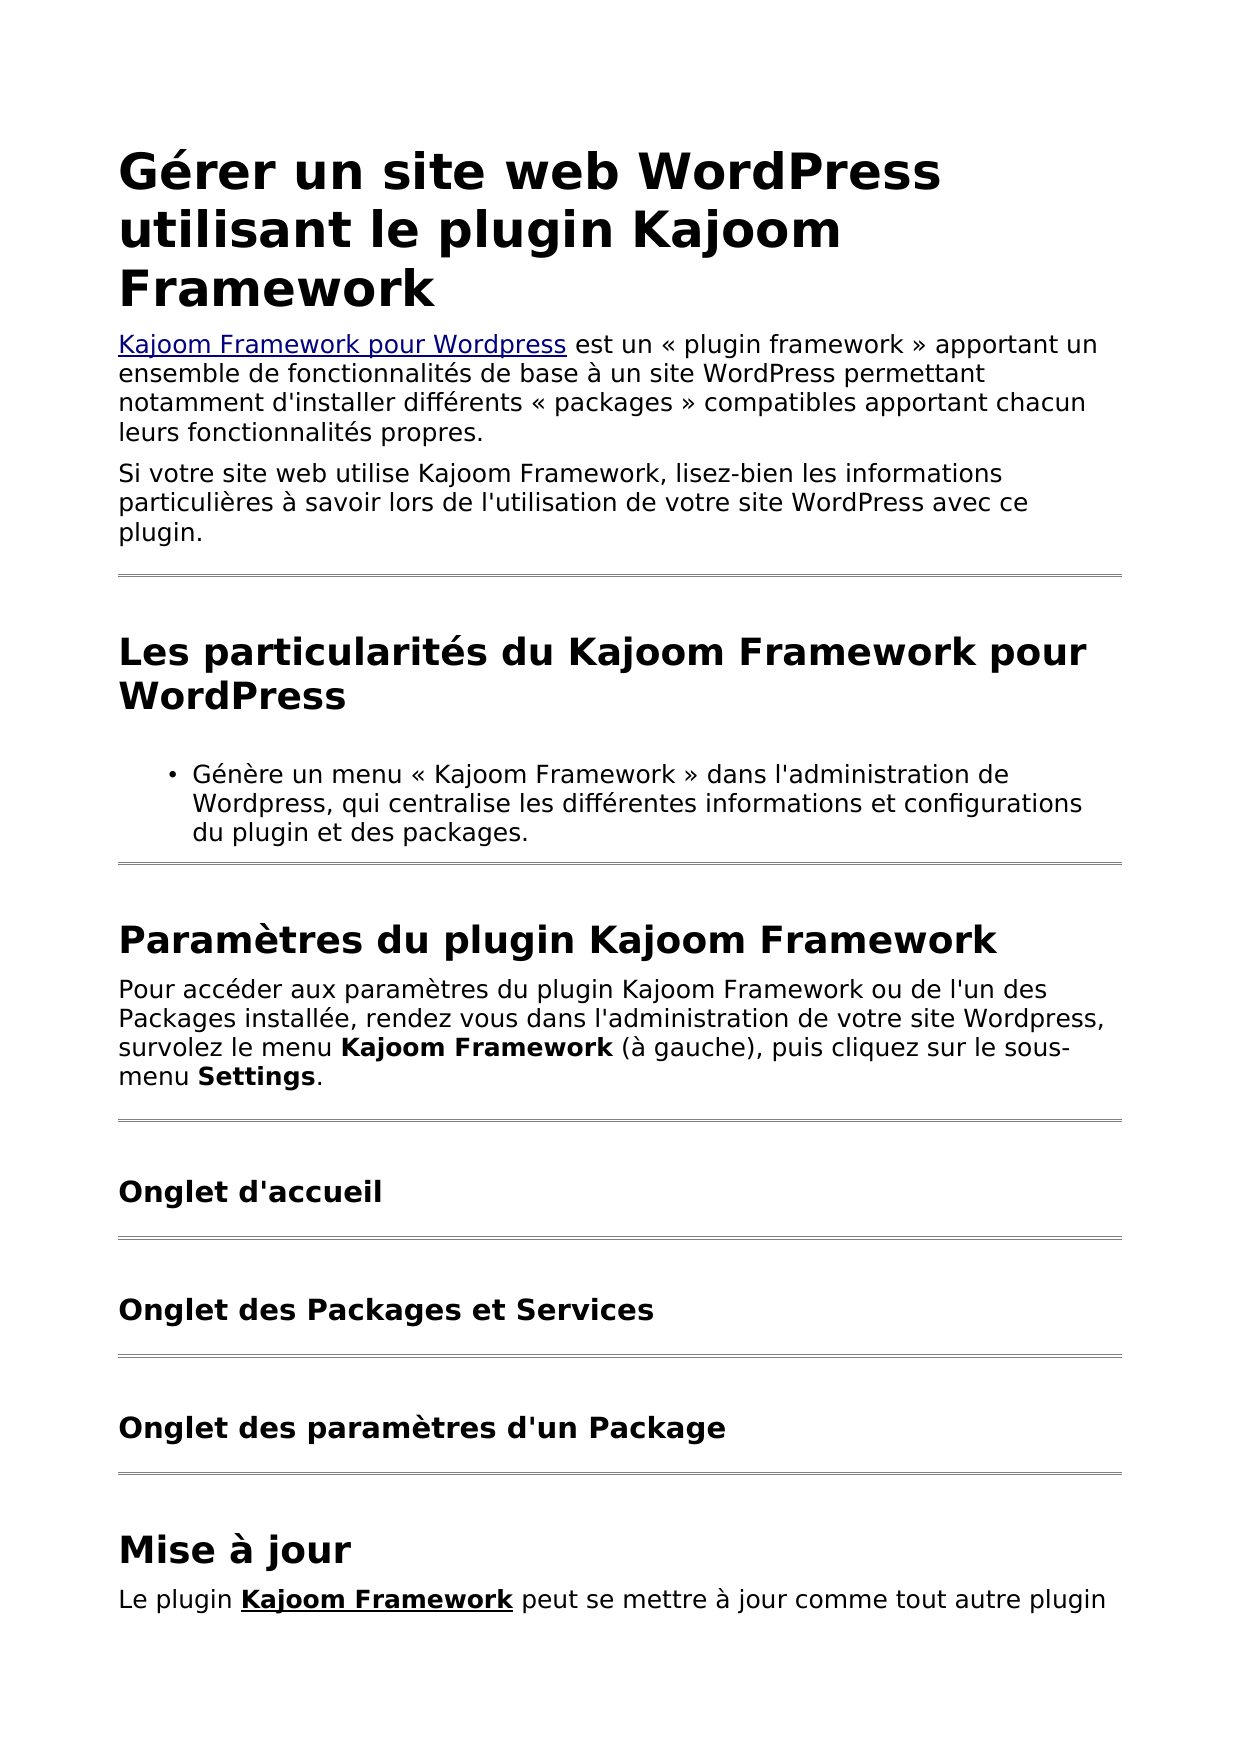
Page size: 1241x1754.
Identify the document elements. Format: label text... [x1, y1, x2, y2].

subtitle Mise à jour [118, 1529, 1122, 1573]
subtitle Paramètres du plugin Kajoom Framework [118, 919, 1122, 963]
text Kajoom Framework pour Wordpress est un « plugin framework » apportant un ensemble de fonctionnalités de base à un site WordPress permettant notamment d'installer différents « packages » compatibles apportant chacun leurs fonctionnalités propres. [118, 330, 1122, 447]
text Pour accéder aux paramètres du plugin Kajoom Framework ou de l'un des Packages installée, rendez vous dans l'administration de votre site Wordpress, survolez le menu Kajoom Framework (à gauche), puis cliquez sur le sous-menu Settings. [118, 975, 1122, 1092]
subtitle Onglet des paramètres d'un Package [118, 1411, 1122, 1445]
subtitle Onglet des Packages et Services [118, 1293, 1122, 1327]
text Le plugin Kajoom Framework peut se mettre à jour comme tout autre plugin [118, 1585, 1122, 1614]
text Si votre site web utilise Kajoom Framework, lisez-bien les informations particulières à savoir lors de l'utilisation de votre site WordPress avec ce plugin. [118, 459, 1122, 547]
subtitle Les particularités du Kajoom Framework pour WordPress [118, 631, 1122, 718]
subtitle Gérer un site web WordPress utilisant le plugin Kajoom Framework [118, 143, 1122, 318]
subtitle Onglet d'accueil [118, 1176, 1122, 1209]
list Génère un menu « Kajoom Framework » dans l'administration de Wordpress, qui centralise les différentes informations et configurations du plugin et des packages. [177, 760, 1122, 848]
